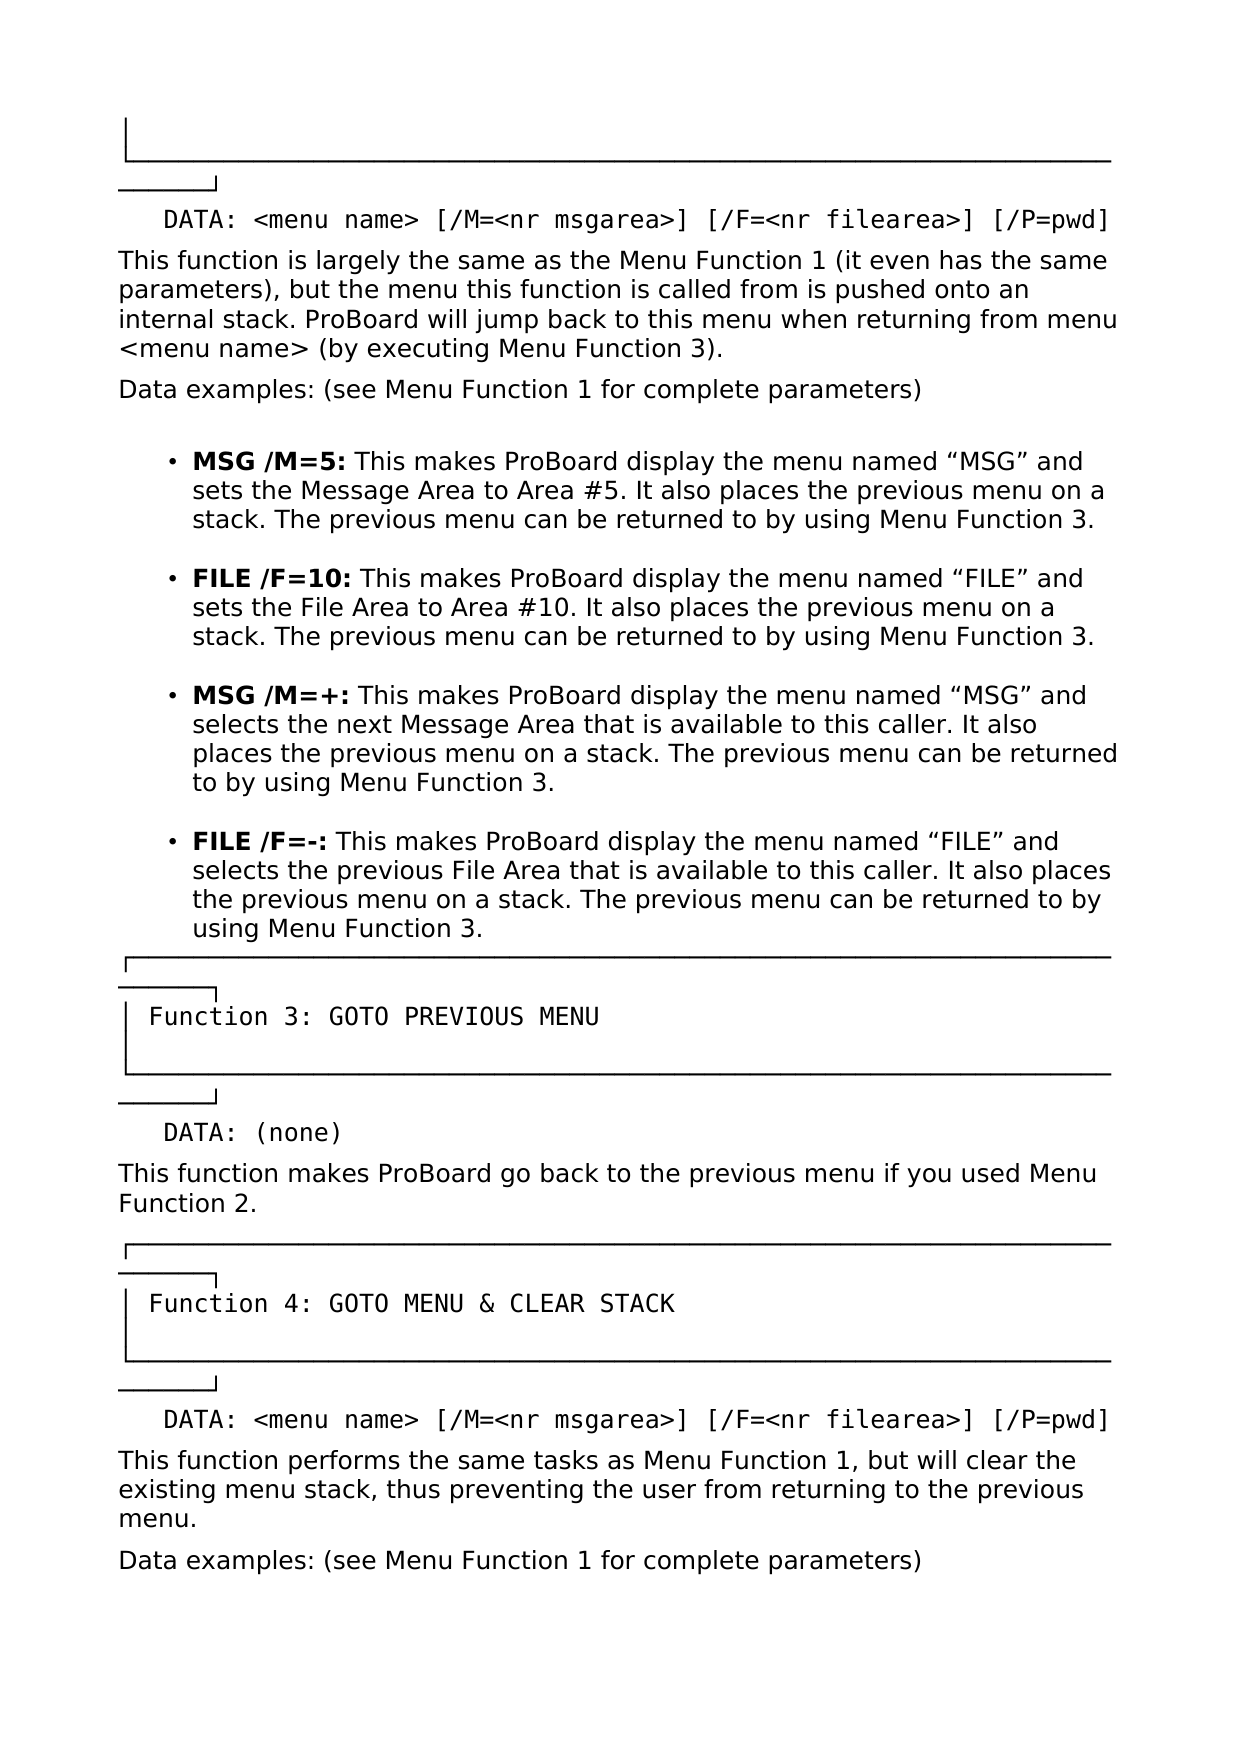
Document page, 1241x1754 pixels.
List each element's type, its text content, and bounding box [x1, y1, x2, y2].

list MSG /M=+: This makes ProBoard display the menu named “MSG” and selects the next Message Area that is available to this caller. It also places the previous menu on a stack. The previous menu can be returned to by using Menu Function 3. [177, 681, 1122, 797]
text │ └───────────────────────────────────────────────────────────────────────┘ DATA: <menu name> [/M=<nr msgarea>] [/F=<nr filearea>] [/P=pwd] [118, 118, 1122, 235]
text Data examples: (see Menu Function 1 for complete parameters) [118, 1546, 1122, 1576]
text ┌───────────────────────────────────────────────────────────────────────┐ │ Function 4: GOTO MENU & CLEAR STACK │ └───────────────────────────────────────────────────────────────────────┘ DATA: <menu name> [/M=<nr msgarea>] [/F=<nr filearea>] [/P=pwd] [118, 1230, 1122, 1434]
text This function performs the same tasks as Menu Function 1, but will clear the existing menu stack, thus preventing the user from returning to the previous menu. [118, 1446, 1122, 1534]
list FILE /F=-: This makes ProBoard display the menu named “FILE” and selects the previous File Area that is available to this caller. It also places the previous menu on a stack. The previous menu can be returned to by using Menu Function 3. [177, 827, 1122, 944]
text ┌───────────────────────────────────────────────────────────────────────┐ │ Function 3: GOTO PREVIOUS MENU │ └───────────────────────────────────────────────────────────────────────┘ DATA: (none) [118, 944, 1122, 1148]
text Data examples: (see Menu Function 1 for complete parameters) [118, 376, 1122, 405]
text This function makes ProBoard go back to the previous menu if you used Menu Function 2. [118, 1159, 1122, 1218]
text This function is largely the same as the Menu Function 1 (it even has the same parameters), but the menu this function is called from is pushed onto an internal stack. ProBoard will jump back to this menu when returning from menu <menu name> (by executing Menu Function 3). [118, 247, 1122, 363]
list FILE /F=10: This makes ProBoard display the menu named “FILE” and sets the File Area to Area #10. It also places the previous menu on a stack. The previous menu can be returned to by using Menu Function 3. [177, 564, 1122, 651]
list MSG /M=5: This makes ProBoard display the menu named “MSG” and sets the Message Area to Area #5. It also places the previous menu on a stack. The previous menu can be returned to by using Menu Function 3. [177, 447, 1122, 534]
